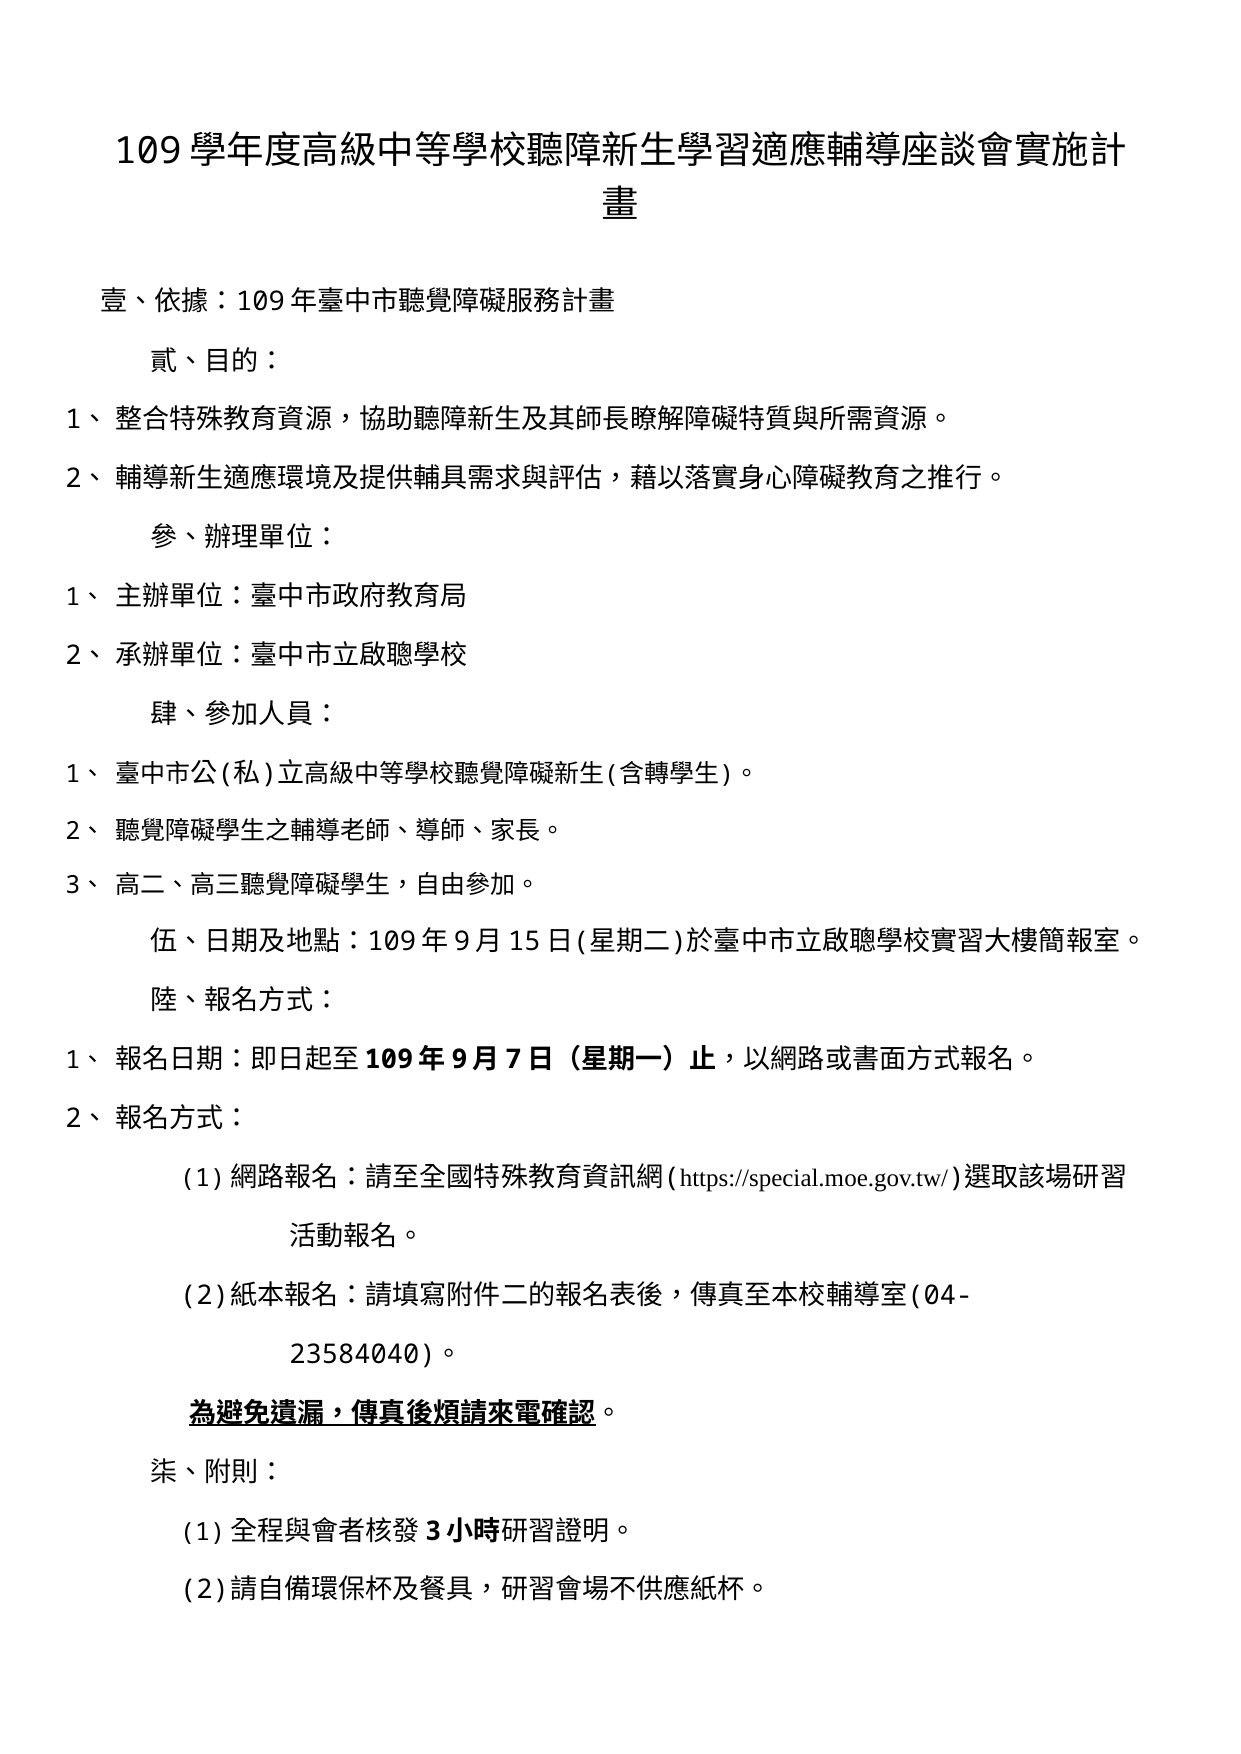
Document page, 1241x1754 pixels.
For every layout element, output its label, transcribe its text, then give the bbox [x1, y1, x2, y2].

list 承辦單位：臺中市立啟聰學校 [65, 633, 1140, 672]
list 報名日期：即日起至109年9月7日（星期一）止，以網路或書面方式報名。 [65, 1037, 1140, 1076]
list 附則： [150, 1449, 1140, 1489]
text 109學年度高級中等學校聽障新生學習適應輔導座談會實施計畫 [100, 119, 1140, 228]
list 網路報名：請至全國特殊教育資訊網(https://special.moe.gov.tw/)選取該場研習活動報名。 [180, 1155, 1140, 1253]
list 報名方式： [65, 1096, 1140, 1135]
text 為避免遺漏，傳真後煩請來電確認。 [189, 1391, 1140, 1430]
list 臺中市公(私)立高級中等學校聽覺障礙新生(含轉學生)。 [65, 751, 1140, 790]
list 紙本報名：請填寫附件二的報名表後，傳真至本校輔導室(04-23584040)。 [180, 1273, 1140, 1371]
list 依據：109年臺中市聽覺障礙服務計畫 [100, 279, 1140, 319]
list 聽覺障礙學生之輔導老師、導師、家長。 [65, 810, 1140, 846]
list 日期及地點：109年9月15日(星期二)於臺中市立啟聰學校實習大樓簡報室。 [150, 919, 1140, 958]
list 全程與會者核發3小時研習證明。 [180, 1508, 1140, 1548]
list 辦理單位： [150, 515, 1140, 555]
list 請自備環保杯及餐具，研習會場不供應紙杯。 [180, 1567, 1140, 1607]
list 高二、高三聽覺障礙學生，自由參加。 [65, 864, 1140, 901]
list 報名方式： [150, 978, 1140, 1017]
list 輔導新生適應環境及提供輔具需求與評估，藉以落實身心障礙教育之推行。 [65, 456, 1140, 496]
list 參加人員： [150, 692, 1140, 731]
list 整合特殊教育資源，協助聽障新生及其師長瞭解障礙特質與所需資源。 [65, 397, 1140, 437]
list 主辦單位：臺中市政府教育局 [65, 574, 1140, 613]
list 目的： [150, 338, 1140, 378]
